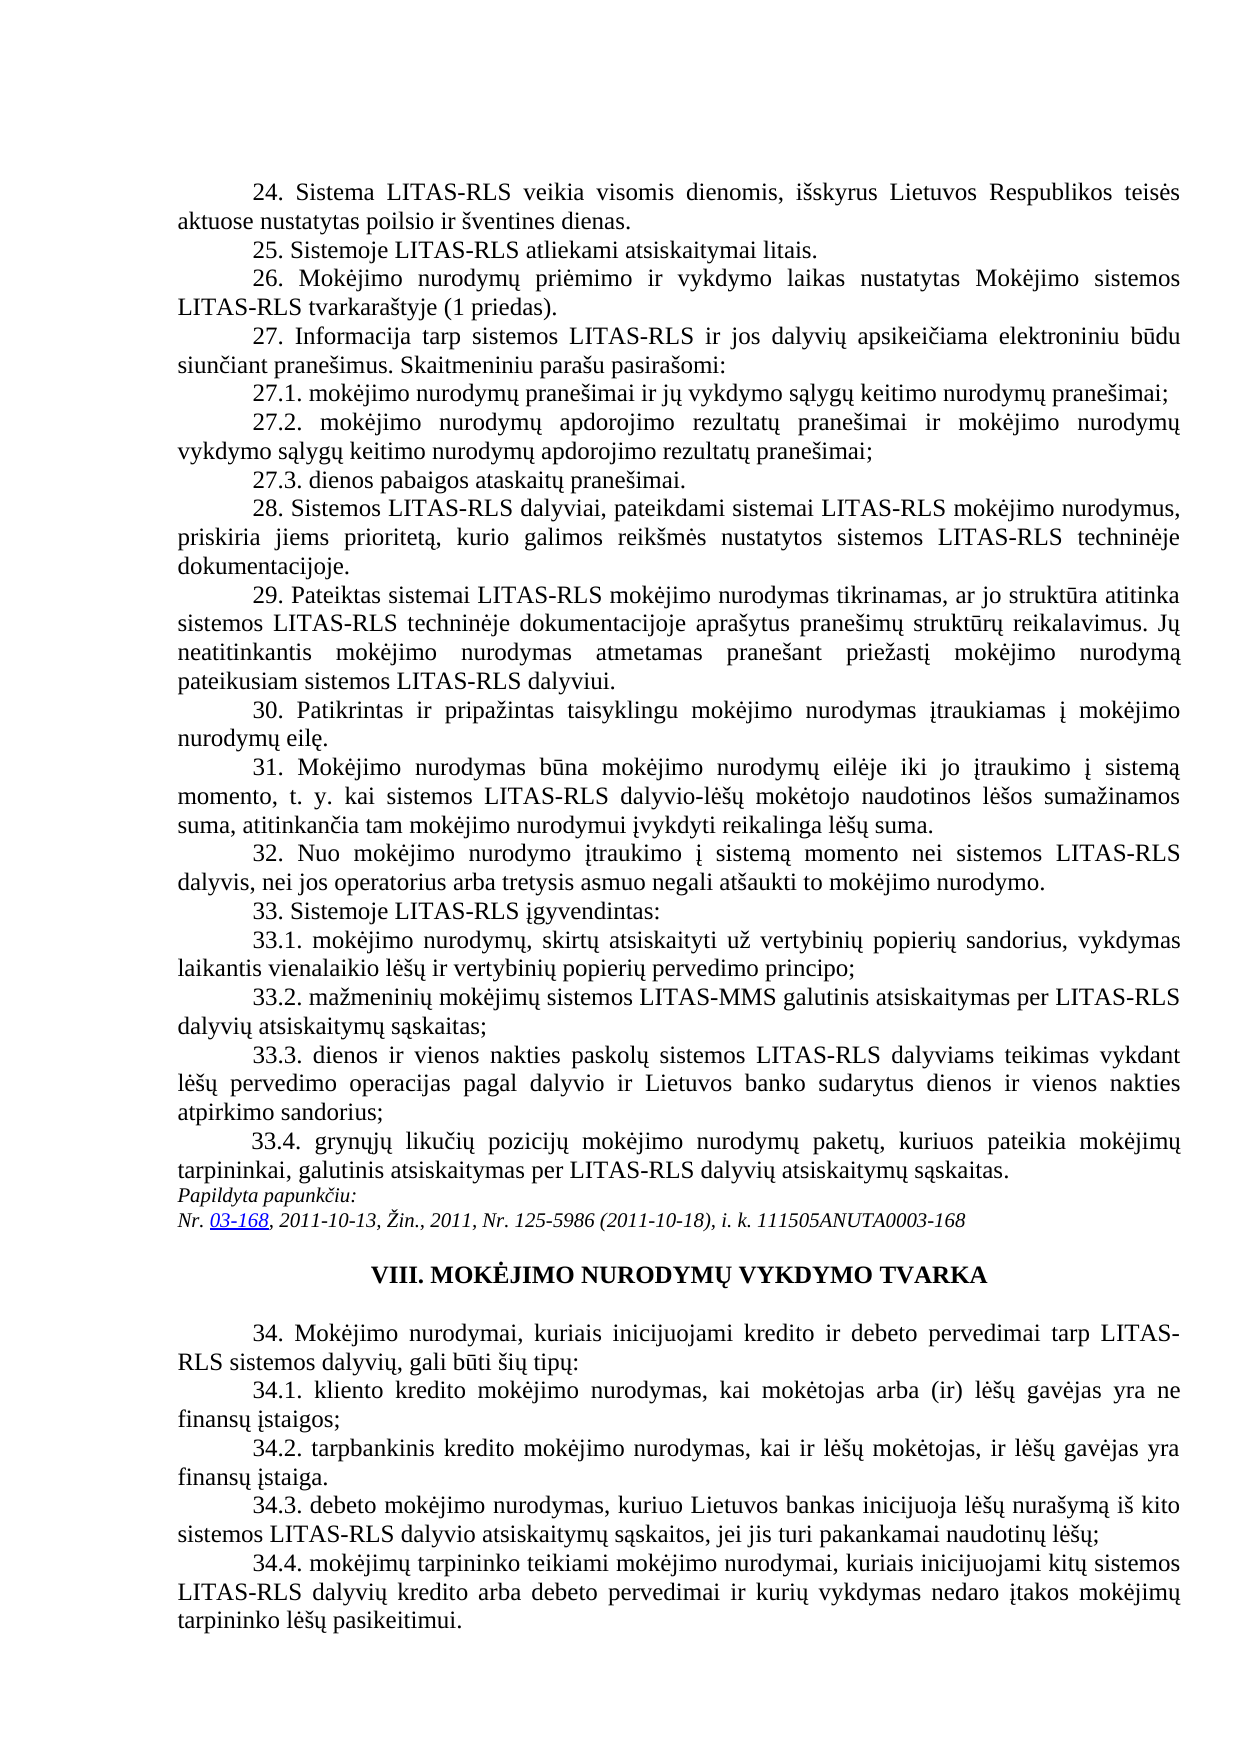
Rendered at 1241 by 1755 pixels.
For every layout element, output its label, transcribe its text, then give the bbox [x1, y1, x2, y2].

text 34.1. kliento kredito mokėjimo nurodymas, kai mokėtojas arba (ir) lėšų gavėjas yra ne finansų įstaigos; [177, 1375, 1181, 1433]
text 26. Mokėjimo nurodymų priėmimo ir vykdymo laikas nustatytas Mokėjimo sistemos LITAS-RLS tvarkaraštyje (1 priedas). [177, 263, 1181, 321]
text 27. Informacija tarp sistemos LITAS-RLS ir jos dalyvių apsikeičiama elektroniniu būdu siunčiant pranešimus. Skaitmeniniu parašu pasirašomi: [177, 321, 1181, 378]
text 29. Pateiktas sistemai LITAS-RLS mokėjimo nurodymas tikrinamas, ar jo struktūra atitinka sistemos LITAS-RLS techninėje dokumentacijoje aprašytus pranešimų struktūrų reikalavimus. Jų neatitinkantis mokėjimo nurodymas atmetamas pranešant priežastį mokėjimo nurodymą pateikusiam sistemos LITAS-RLS dalyviui. [177, 580, 1181, 695]
text 32. Nuo mokėjimo nurodymo įtraukimo į sistemą momento nei sistemos LITAS-RLS dalyvis, nei jos operatorius arba tretysis asmuo negali atšaukti to mokėjimo nurodymo. [177, 838, 1181, 896]
text 33.2. mažmeninių mokėjimų sistemos LITAS-MMS galutinis atsiskaitymas per LITAS-RLS dalyvių atsiskaitymų sąskaitas; [177, 982, 1181, 1040]
text 27.3. dienos pabaigos ataskaitų pranešimai. [177, 465, 1181, 493]
text 33. Sistemoje LITAS-RLS įgyvendintas: [177, 896, 1181, 925]
text 27.2. mokėjimo nurodymų apdorojimo rezultatų pranešimai ir mokėjimo nurodymų vykdymo sąlygų keitimo nurodymų apdorojimo rezultatų pranešimai; [177, 407, 1181, 465]
text Nr. 03-168, 2011-10-13, Žin., 2011, Nr. 125-5986 (2011-10-18), i. k. 111505ANUTA0003-168 [177, 1207, 1181, 1232]
text 31. Mokėjimo nurodymas būna mokėjimo nurodymų eilėje iki jo įtraukimo į sistemą momento, t. y. kai sistemos LITAS-RLS dalyvio-lėšų mokėtojo naudotinos lėšos sumažinamos suma, atitinkančia tam mokėjimo nurodymui įvykdyti reikalinga lėšų suma. [177, 752, 1181, 838]
text 33.3. dienos ir vienos nakties paskolų sistemos LITAS-RLS dalyviams teikimas vykdant lėšų pervedimo operacijas pagal dalyvio ir Lietuvos banko sudarytus dienos ir vienos nakties atpirkimo sandorius; [177, 1040, 1181, 1126]
text VIII. MOKĖJIMO NURODYMŲ VYKDYMO TVARKA [177, 1260, 1181, 1289]
text 34. Mokėjimo nurodymai, kuriais inicijuojami kredito ir debeto pervedimai tarp LITAS-RLS sistemos dalyvių, gali būti šių tipų: [177, 1318, 1181, 1375]
text 27.1. mokėjimo nurodymų pranešimai ir jų vykdymo sąlygų keitimo nurodymų pranešimai; [177, 378, 1181, 407]
text 34.2. tarpbankinis kredito mokėjimo nurodymas, kai ir lėšų mokėtojas, ir lėšų gavėjas yra finansų įstaiga. [177, 1433, 1181, 1490]
text 33.1. mokėjimo nurodymų, skirtų atsiskaityti už vertybinių popierių sandorius, vykdymas laikantis vienalaikio lėšų ir vertybinių popierių pervedimo principo; [177, 925, 1181, 982]
text 34.3. debeto mokėjimo nurodymas, kuriuo Lietuvos bankas inicijuoja lėšų nurašymą iš kito sistemos LITAS-RLS dalyvio atsiskaitymų sąskaitos, jei jis turi pakankamai naudotinų lėšų; [177, 1490, 1181, 1548]
text 34.4. mokėjimų tarpininko teikiami mokėjimo nurodymai, kuriais inicijuojami kitų sistemos LITAS-RLS dalyvių kredito arba debeto pervedimai ir kurių vykdymas nedaro įtakos mokėjimų tarpininko lėšų pasikeitimui. [177, 1548, 1181, 1634]
text 33.4. grynųjų likučių pozicijų mokėjimo nurodymų paketų, kuriuos pateikia mokėjimų tarpininkai, galutinis atsiskaitymas per LITAS-RLS dalyvių atsiskaitymų sąskaitas. [177, 1126, 1181, 1183]
text 30. Patikrintas ir pripažintas taisyklingu mokėjimo nurodymas įtraukiamas į mokėjimo nurodymų eilę. [177, 695, 1181, 752]
text 28. Sistemos LITAS-RLS dalyviai, pateikdami sistemai LITAS-RLS mokėjimo nurodymus, priskiria jiems prioritetą, kurio galimos reikšmės nustatytos sistemos LITAS-RLS techninėje dokumentacijoje. [177, 493, 1181, 580]
text 25. Sistemoje LITAS-RLS atliekami atsiskaitymai litais. [177, 235, 1181, 263]
text 24. Sistema LITAS-RLS veikia visomis dienomis, išskyrus Lietuvos Respublikos teisės aktuose nustatytas poilsio ir šventines dienas. [177, 177, 1181, 235]
text Papildyta papunkčiu: [177, 1183, 1181, 1207]
